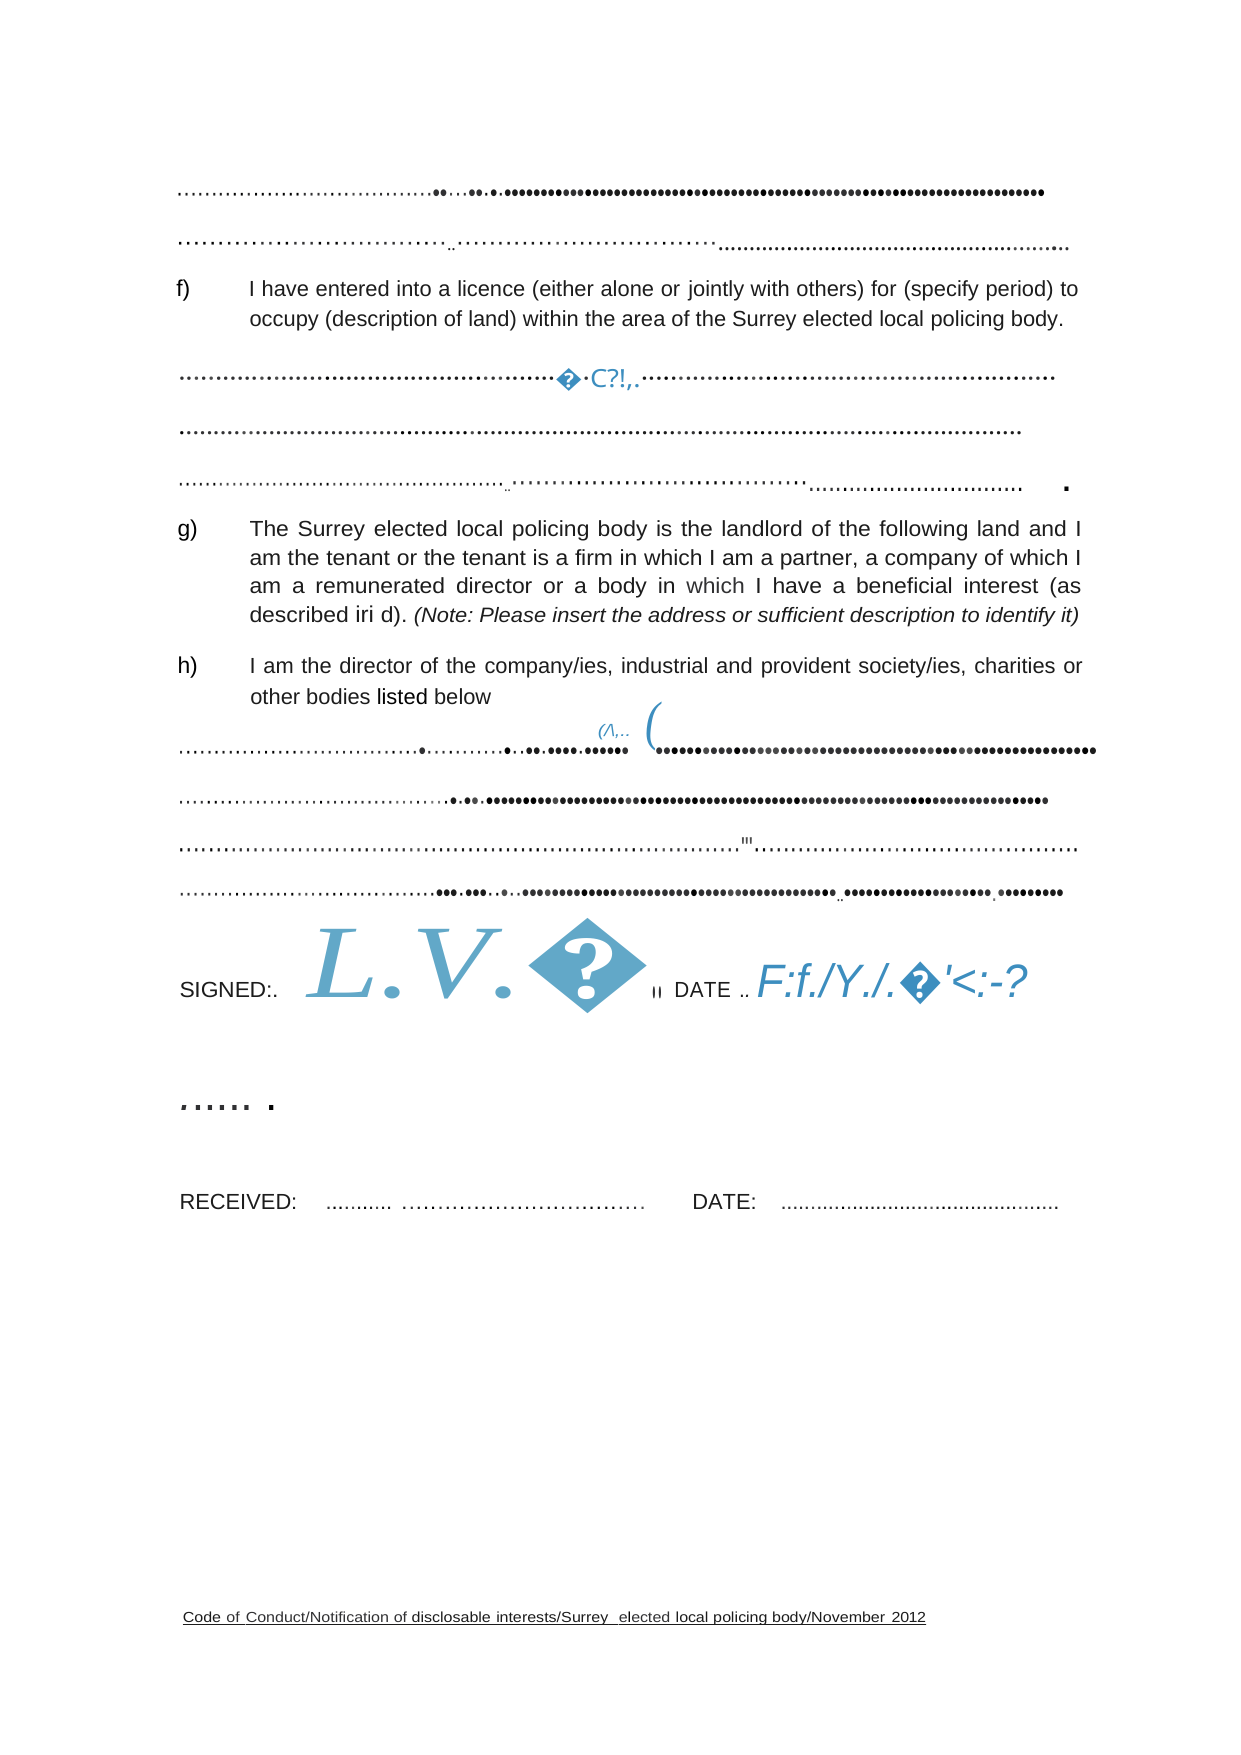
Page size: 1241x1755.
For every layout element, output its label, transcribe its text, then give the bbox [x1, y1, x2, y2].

text ··································•···········•··••·••••·•••••• ••••••••••••••••••••••••••••••••••••••••••••••••••••••••• [177, 739, 1108, 764]
text SIGNED:. L.V.�..DATE .. F:f./Y./.�'<:-? ...... . [179, 906, 1108, 1133]
text ·················································..·····································................................ . [177, 463, 1108, 498]
list I have entered into a licence (either alone or jointly with others) for (specify period) to occupy (description of land) within the area of the Surrey elected local policing body. [176, 274, 1079, 331]
text ·································..································........................................................ [176, 224, 1108, 257]
list The Surrey elected local policing body is the landlord of the following land and I am the tenant or the tenant is a firm in which I am a partner, a company of which I am a remunerated director or a body in which I have a beneficial interest (as described iri d). (Note: Please insert the address or sufficient description to identify it) [177, 515, 1082, 628]
list (� [645, 691, 706, 751]
text ·····································•••·•••··•··•••••••••••••••••••••••••••••••••••••••••••..••••••••••••••••••••.••••••••• [178, 884, 1108, 906]
text .......................................................................................................................... [178, 408, 1108, 441]
text [706, 724, 871, 739]
text ············································································'"············································ [177, 830, 1108, 865]
text ·······································•·••·••••••••••••••••••••••••••••••••••••••••••••••••••••••••••••••••••••••••••••• [177, 786, 1108, 814]
list I am the director of the company/ies, industrial and provident society/ies, charities or other bodies listed below [177, 652, 1083, 709]
text (/\,.. [359, 724, 645, 739]
text RECEIVED: ........... .................................. DATE: ............................................... [179, 1189, 1108, 1214]
text ····················································�·C?!,.························································· [178, 361, 1108, 394]
text ·····································••···••·•·•••••••••••••••••••••••••••••••••••••••••••••••••••••••••••••••••••••••••• [176, 178, 1108, 206]
